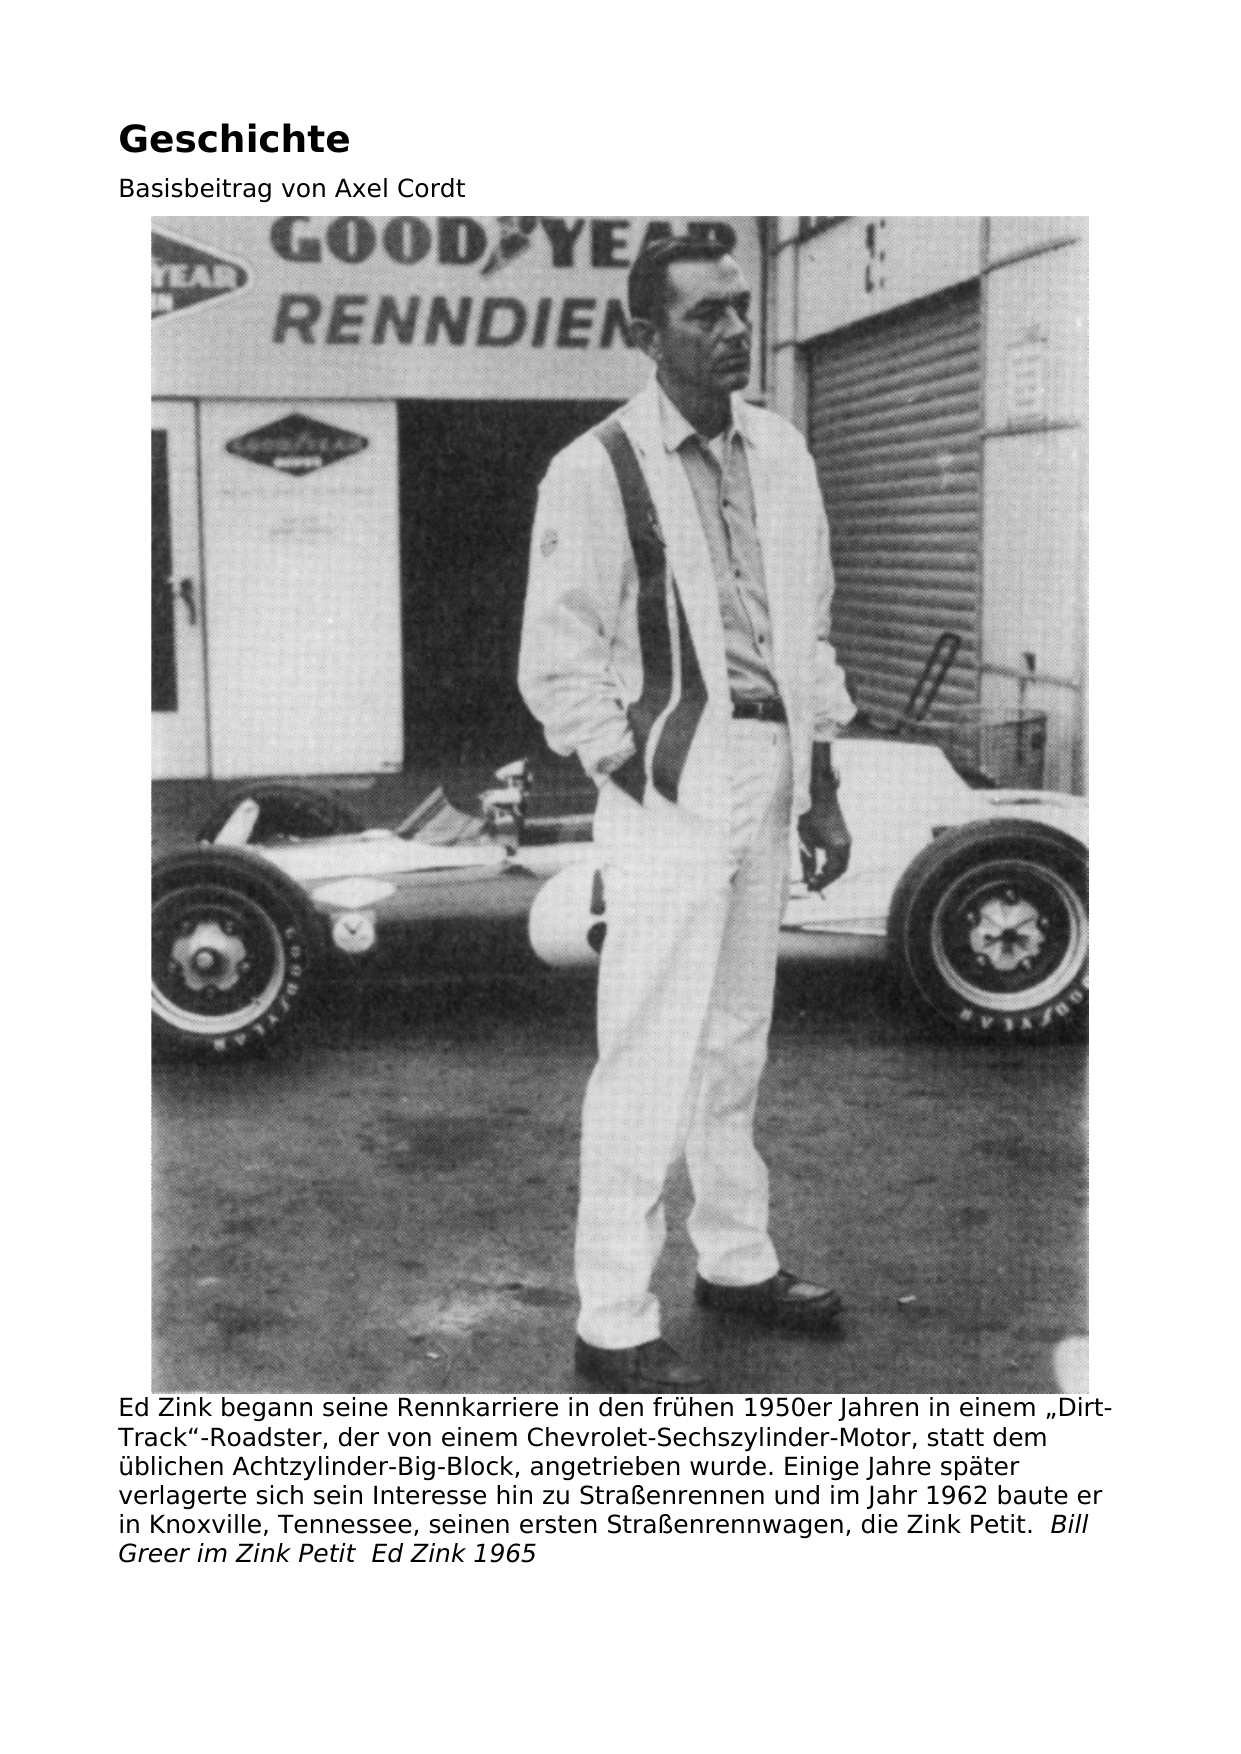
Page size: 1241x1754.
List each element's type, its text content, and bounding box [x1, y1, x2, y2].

subtitle Geschichte [118, 118, 1122, 162]
picture [151, 216, 1089, 1394]
text Ed Zink begann seine Rennkarriere in den frühen 1950er Jahren in einem „Dirt-Track“-Roadster, der von einem Chevrolet-Sechszylinder-Motor, statt dem üblichen Achtzylinder-Big-Block, angetrieben wurde. Einige Jahre später verlagerte sich sein Interesse hin zu Straßenrennen und im Jahr 1962 baute er in Knoxville, Tennessee, seinen ersten Straßenrennwagen, die Zink Petit. Bill Greer im Zink Petit Ed Zink 1965 [118, 216, 1122, 1569]
text Basisbeitrag von Axel Cordt [118, 174, 1122, 203]
